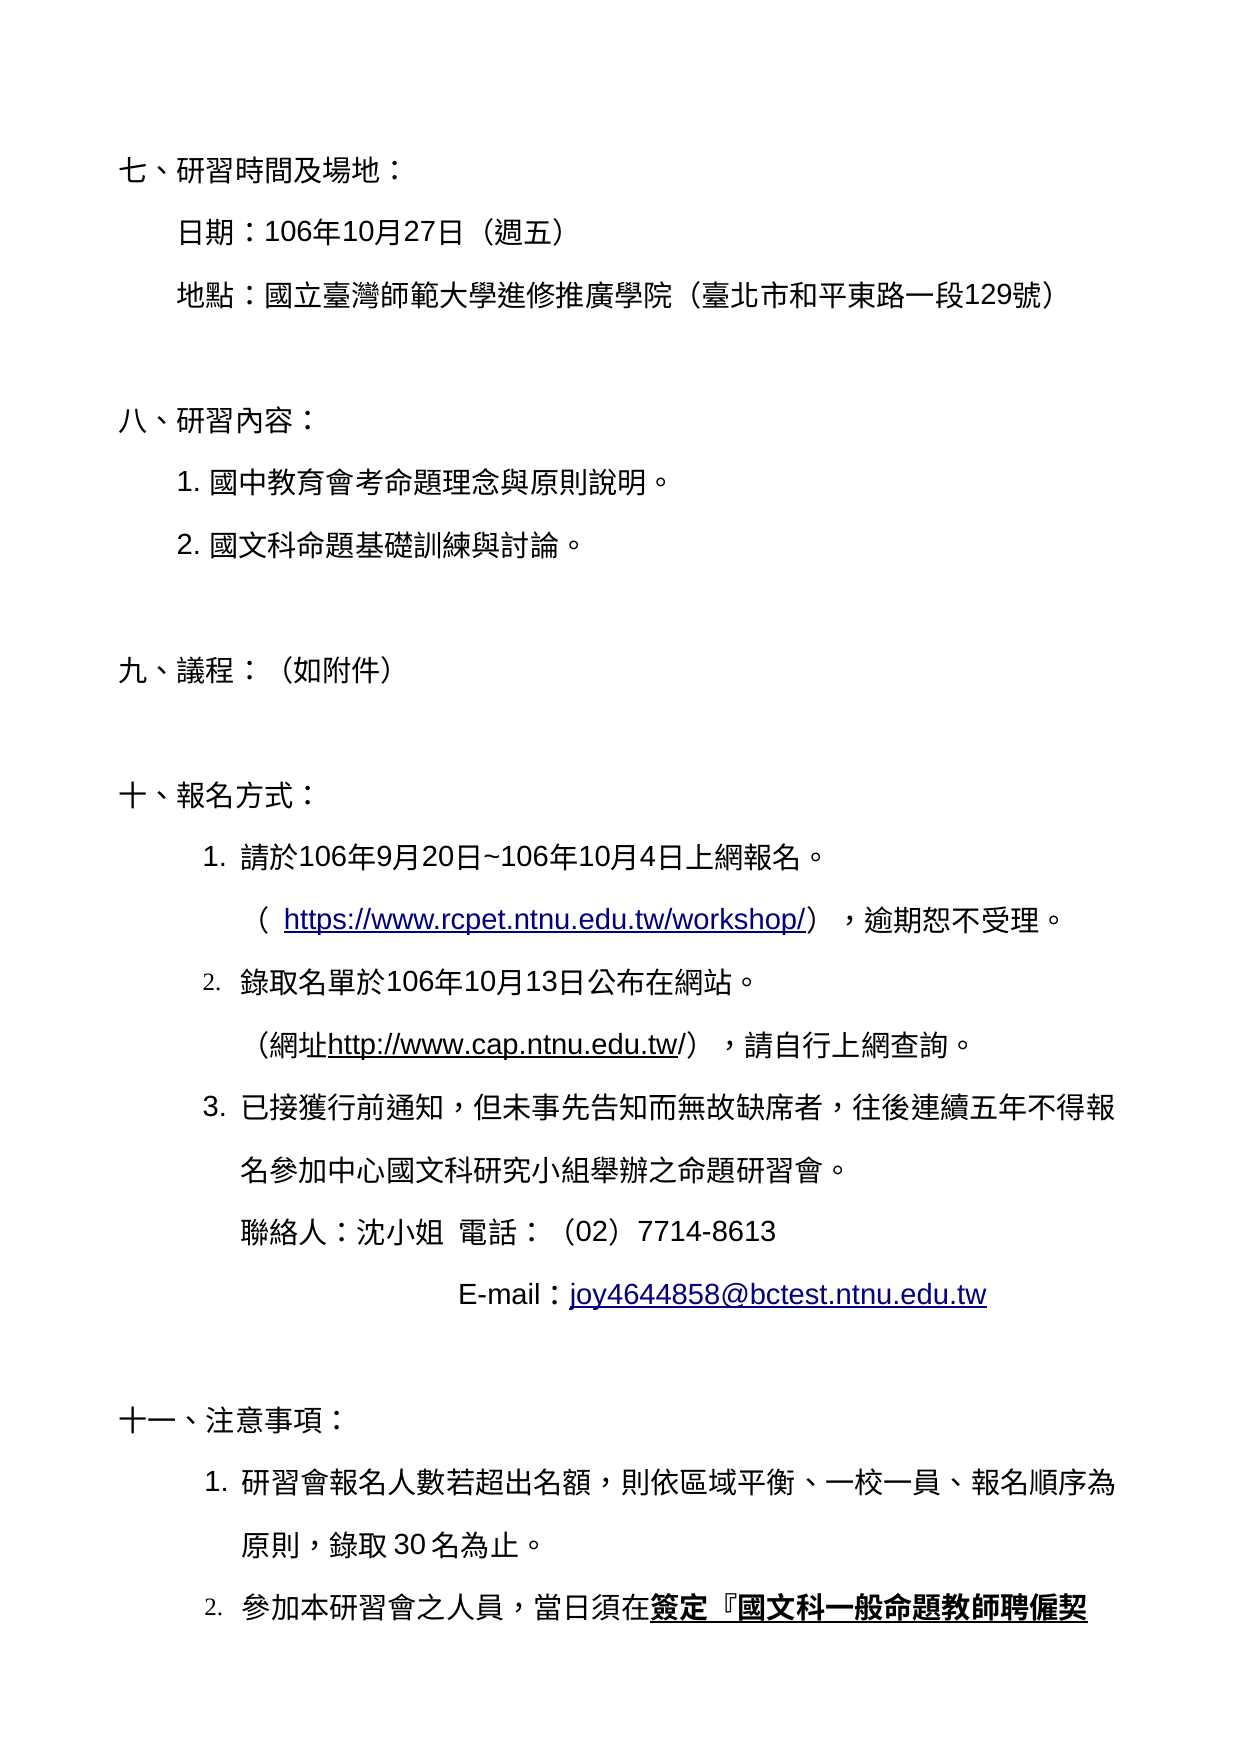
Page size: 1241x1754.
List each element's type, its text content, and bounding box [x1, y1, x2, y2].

text 1. 國中教育會考命題理念與原則說明。 [118, 439, 1122, 502]
list 研習會報名人數若超出名額，則依區域平衡、一校一員、報名順序為原則，錄取30名為止。 [204, 1439, 1122, 1564]
text 日期：106年10月27日（週五） [118, 189, 1122, 252]
text 十一、注意事項： [118, 1377, 1122, 1439]
text 地點：國立臺灣師範大學進修推廣學院（臺北市和平東路一段129號） [118, 252, 1122, 314]
text 八、研習內容： [118, 377, 1122, 439]
list 參加本研習會之人員，當日須在簽定『國文科一般命題教師聘僱契 [204, 1564, 1122, 1627]
text 九、議程：（如附件） [118, 627, 1122, 689]
list 錄取名單於106年10月13日公布在網站。 [202, 939, 1122, 1002]
text 聯絡人：沈小姐 電話：（02）7714-8613 [240, 1189, 1122, 1252]
text 2. 國文科命題基礎訓練與討論。 [118, 502, 1122, 564]
text （網址http://www.cap.ntnu.edu.tw/），請自行上網查詢。 [240, 1002, 1122, 1064]
list 請於106年9月20日~106年10月4日上網報名。 [202, 814, 1122, 877]
text 十、報名方式： [118, 752, 1122, 814]
list 已接獲行前通知，但未事先告知而無故缺席者，往後連續五年不得報名參加中心國文科研究小組舉辦之命題研習會。 [202, 1064, 1122, 1189]
text E-mail：joy4644858@bctest.ntnu.edu.tw [458, 1252, 1122, 1314]
text （ https://www.rcpet.ntnu.edu.tw/workshop/），逾期恕不受理。 [240, 877, 1122, 939]
text 七、研習時間及場地： [118, 127, 1122, 189]
